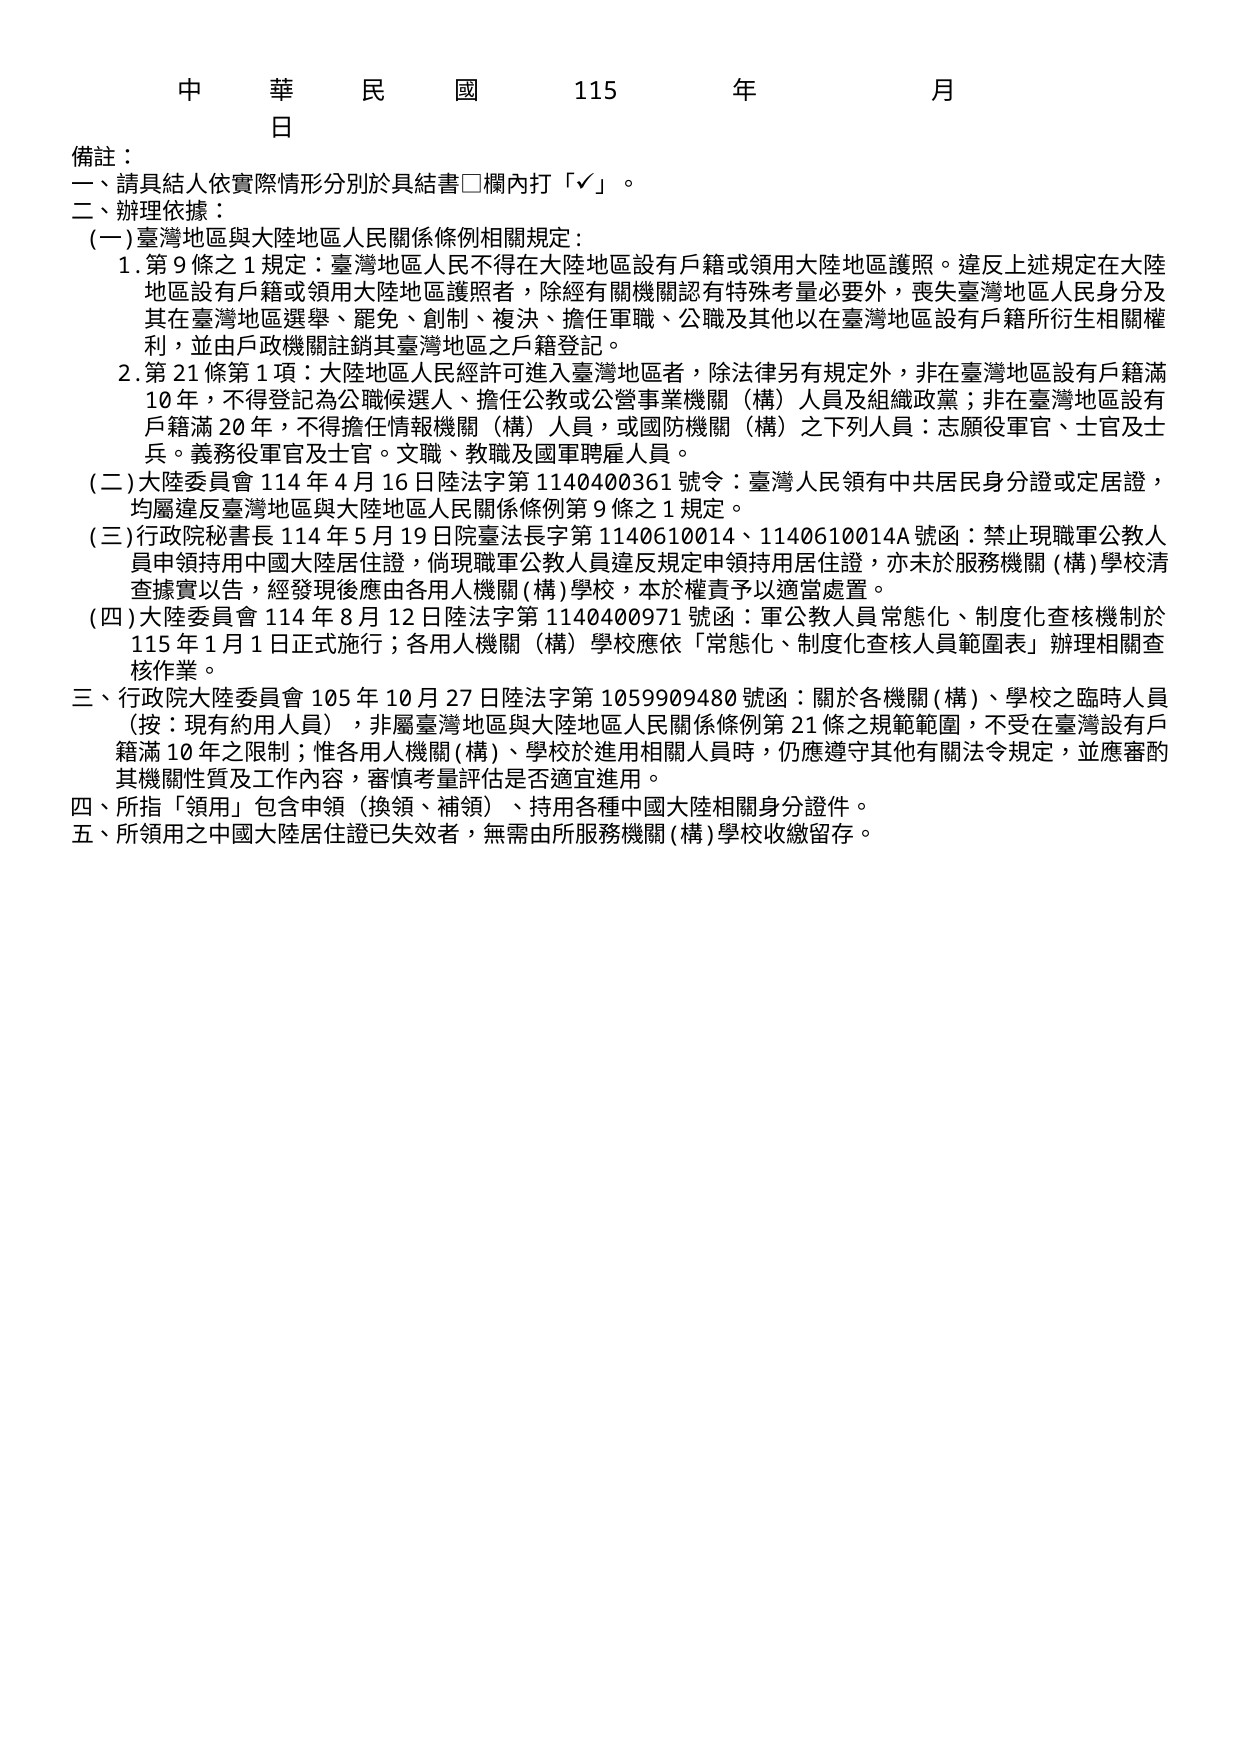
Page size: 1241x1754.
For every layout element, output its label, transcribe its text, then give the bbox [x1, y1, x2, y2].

text 2.第21條第1項：大陸地區人民經許可進入臺灣地區者，除法律另有規定外，非在臺灣地區設有戶籍滿10年，不得登記為公職候選人、擔任公教或公營事業機關（構）人員及組織政黨；非在臺灣地區設有戶籍滿20年，不得擔任情報機關（構）人員，或國防機關（構）之下列人員：志願役軍官、士官及士兵。義務役軍官及士官。文職、教職及國軍聘雇人員。 [117, 360, 1169, 468]
text 中 華 民 國 115 年 月 日 [177, 71, 1110, 143]
text 1.第9條之1規定：臺灣地區人民不得在大陸地區設有戶籍或領用大陸地區護照。違反上述規定在大陸地區設有戶籍或領用大陸地區護照者，除經有關機關認有特殊考量必要外，喪失臺灣地區人民身分及其在臺灣地區選舉、罷免、創制、複決、擔任軍職、公職及其他以在臺灣地區設有戶籍所衍生相關權利，並由戶政機關註銷其臺灣地區之戶籍登記。 [117, 252, 1169, 360]
text 二、辦理依據： [71, 197, 1169, 224]
text 四、所指「領用」包含申領（換領、補領）、持用各種中國大陸相關身分證件。 [71, 793, 1169, 820]
text (二)大陸委員會114年4月16日陸法字第1140400361號令：臺灣人民領有中共居民身分證或定居證，均屬違反臺灣地區與大陸地區人民關係條例第9條之1規定。 [86, 468, 1169, 522]
text 備註： [71, 143, 1169, 170]
text (三)行政院秘書長114年5月19日院臺法長字第1140610014、1140610014A號函：禁止現職軍公教人員申領持用中國大陸居住證，倘現職軍公教人員違反規定申領持用居住證，亦未於服務機關(構)學校清查據實以告，經發現後應由各用人機關(構)學校，本於權責予以適當處置。 [86, 522, 1169, 604]
text (一)臺灣地區與大陸地區人民關係條例相關規定: [86, 224, 1169, 252]
text 一、請具結人依實際情形分別於具結書□欄內打「」。 [71, 170, 1169, 197]
text 五、所領用之中國大陸居住證已失效者，無需由所服務機關(構)學校收繳留存。 [71, 820, 1169, 847]
text (四)大陸委員會114年8月12日陸法字第1140400971號函：軍公教人員常態化、制度化查核機制於115年1月1日正式施行；各用人機關（構）學校應依「常態化、制度化查核人員範圍表」辦理相關查核作業。 [86, 604, 1168, 685]
text 三、行政院大陸委員會105年10月27日陸法字第1059909480號函：關於各機關(構)、學校之臨時人員（按：現有約用人員），非屬臺灣地區與大陸地區人民關係條例第21條之規範範圍，不受在臺灣設有戶籍滿10年之限制；惟各用人機關(構)、學校於進用相關人員時，仍應遵守其他有關法令規定，並應審酌其機關性質及工作內容，審慎考量評估是否適宜進用。 [71, 685, 1169, 793]
